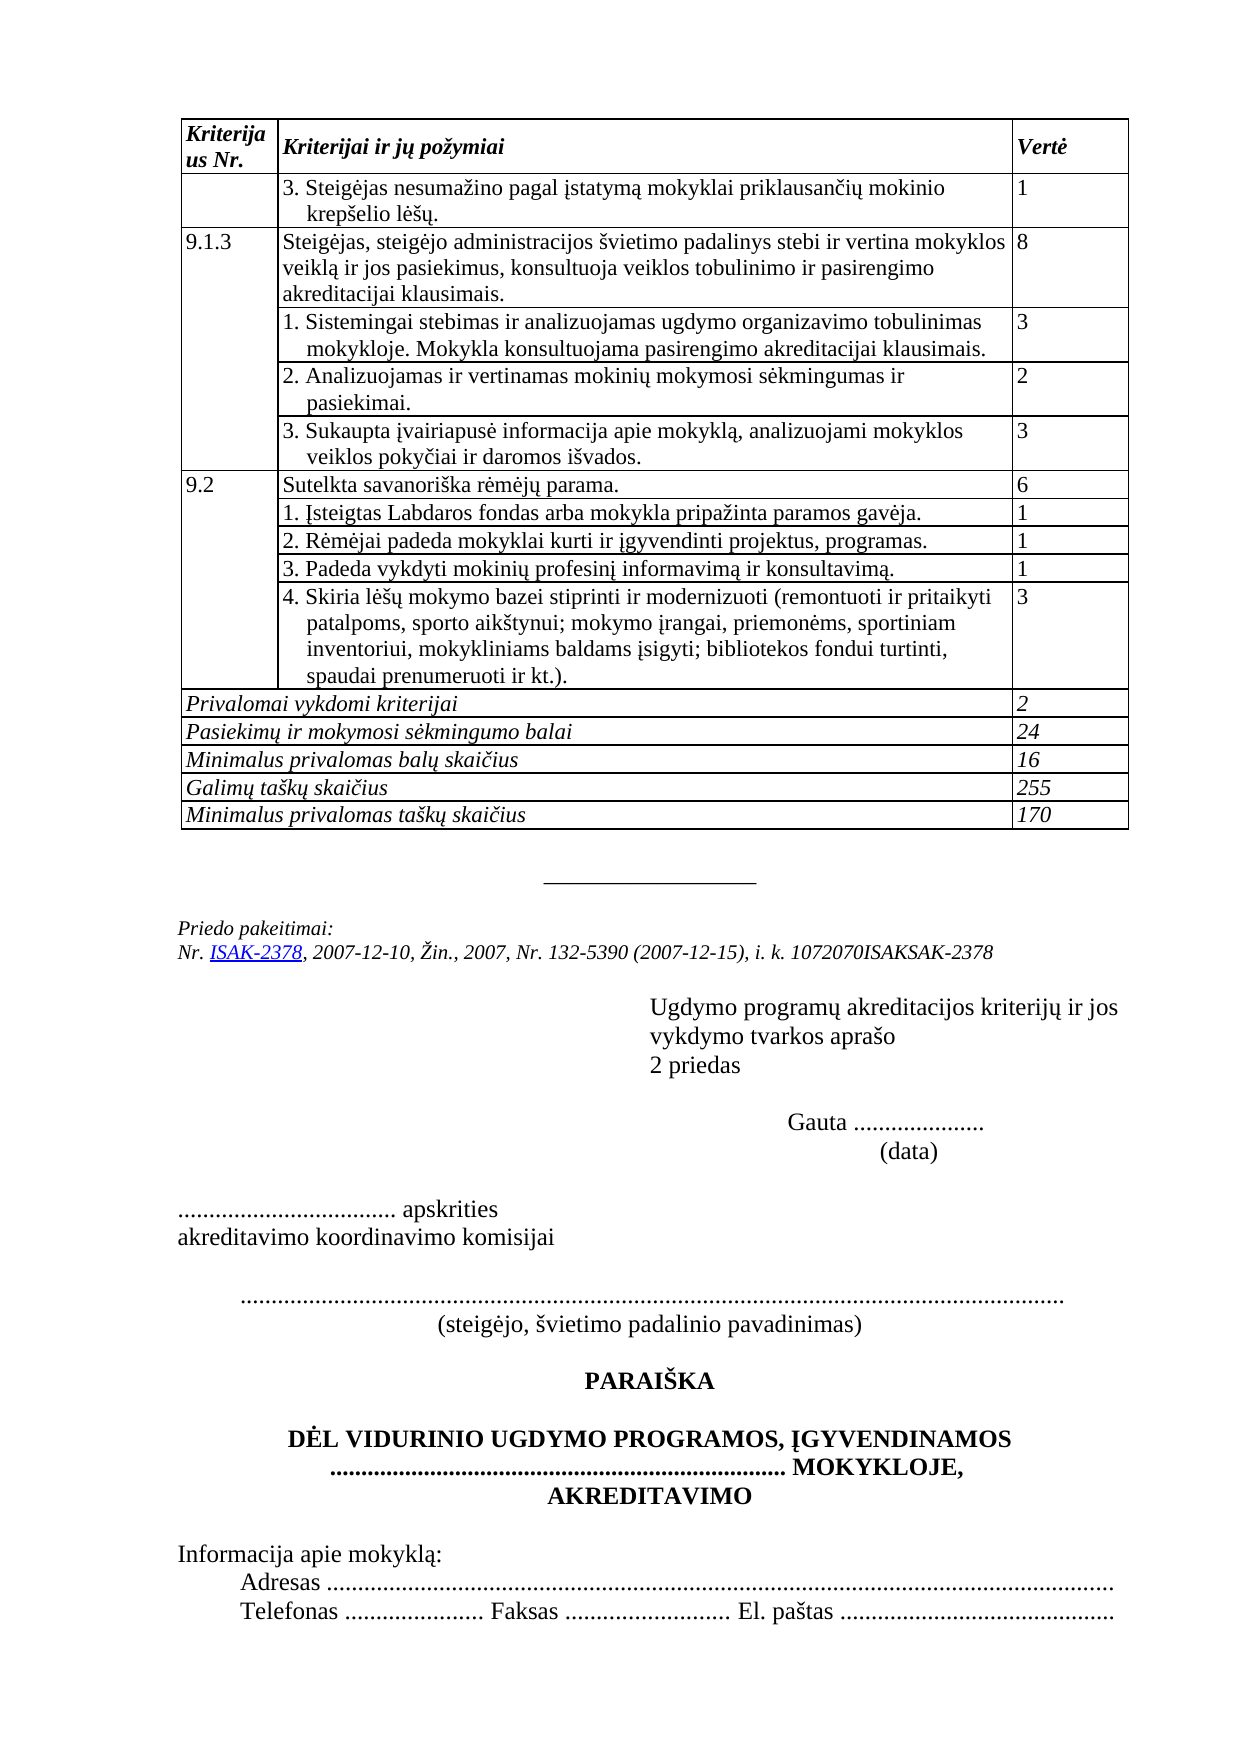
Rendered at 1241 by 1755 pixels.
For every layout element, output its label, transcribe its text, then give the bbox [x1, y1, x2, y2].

table_cell 2. Rėmėjai padeda mokyklai kurti ir įgyvendinti projektus, programas. [279, 527, 1012, 553]
table_cell 6 [1013, 471, 1128, 497]
table_cell 1 [1013, 555, 1128, 581]
text Adresas [177, 1567, 1122, 1596]
table_cell 3 [1013, 417, 1128, 469]
text _________________ [177, 858, 1122, 887]
table_cell 2. Analizuojamas ir vertinamas mokinių mokymosi sėkmingumas ir pasiekimai. [279, 363, 1012, 415]
text Ugdymo programų akreditacijos kriterijų ir jos vykdymo tvarkos aprašo [649, 992, 1122, 1050]
table_header Kriterijai ir jų požymiai [279, 120, 1012, 172]
table_cell 170 [1013, 802, 1128, 828]
table_cell 9.1.3 [182, 228, 277, 469]
table_cell 3. Sukaupta įvairiapusė informacija apie mokyklą, analizuojami mokyklos veiklos pokyčiai ir daromos išvados. [279, 417, 1012, 469]
table_cell 1. Sistemingai stebimas ir analizuojamas ugdymo organizavimo tobulinimas mokykloje. Mokykla konsultuojama pasirengimo akreditacijai klausimais. [279, 308, 1012, 361]
table_cell 4. Skiria lėšų mokymo bazei stiprinti ir modernizuoti (remontuoti ir pritaikyti patalpoms, sporto aikštynui; mokymo įrangai, priemonėms, sportiniam inventoriui, mokykliniams baldams įsigyti; bibliotekos fondui turtinti, spaudai prenumeruoti ir kt.). [279, 583, 1012, 688]
table_cell 3 [1013, 583, 1128, 688]
table_cell [182, 174, 277, 227]
text Informacija apie mokyklą: [177, 1539, 1122, 1567]
table_cell Privalomai vykdomi kriterijai [182, 690, 1012, 716]
table_cell Galimų taškų skaičius [182, 774, 1012, 800]
table_header Vertė [1013, 120, 1128, 172]
table_cell Minimalus privalomas taškų skaičius [182, 802, 1012, 828]
text Nr. ISAK-2378, 2007-12-10, Žin., 2007, Nr. 132-5390 (2007-12-15), i. k. 1072070ISAKSAK-2378 [177, 940, 1122, 964]
text Gauta ..................... [649, 1107, 1122, 1136]
table_cell 9.2 [182, 471, 277, 688]
text Telefonas Faksas El. paštas [177, 1596, 1122, 1625]
table_cell Pasiekimų ir mokymosi sėkmingumo balai [182, 718, 1012, 744]
table_cell 255 [1013, 774, 1128, 800]
table_cell 3. Steigėjas nesumažino pagal įstatymą mokyklai priklausančių mokinio krepšelio lėšų. [279, 174, 1012, 227]
text (steigėjo, švietimo padalinio pavadinimas) [177, 1309, 1122, 1337]
table_cell 3 [1013, 308, 1128, 361]
table_header Kriterijaus Nr. [182, 120, 277, 172]
table_cell Minimalus privalomas balų skaičius [182, 746, 1012, 772]
text . [240, 1280, 1122, 1309]
table_cell 24 [1013, 718, 1128, 744]
table_cell 16 [1013, 746, 1128, 772]
table_cell 8 [1013, 228, 1128, 307]
table_cell Steigėjas, steigėjo administracijos švietimo padalinys stebi ir vertina mokyklos veiklą ir jos pasiekimus, konsultuoja veiklos tobulinimo ir pasirengimo akreditacijai klausimais. [279, 228, 1012, 307]
table_cell 1 [1013, 174, 1128, 227]
text (data) [695, 1136, 1122, 1165]
table_cell Sutelkta savanoriška rėmėjų parama. [279, 471, 1012, 497]
text ................................... apskrities [177, 1194, 1122, 1222]
table_cell 1. Įsteigtas Labdaros fondas arba mokykla pripažinta paramos gavėja. [279, 499, 1012, 525]
table_cell 2 [1013, 690, 1128, 716]
text akreditavimo koordinavimo komisijai [177, 1222, 1122, 1251]
table_cell 1 [1013, 527, 1128, 553]
text PARAIŠKA DĖL VIDURINIO UGDYMO PROGRAMOS, ĮGYVENDINAMOS ......................................................................... MOKYKLOJE, AKREDITAVIMO [177, 1366, 1122, 1510]
text 2 priedas [649, 1050, 1122, 1079]
table_cell 2 [1013, 363, 1128, 415]
text Priedo pakeitimai: [177, 916, 1122, 940]
table_cell 1 [1013, 499, 1128, 525]
table_cell 3. Padeda vykdyti mokinių profesinį informavimą ir konsultavimą. [279, 555, 1012, 581]
